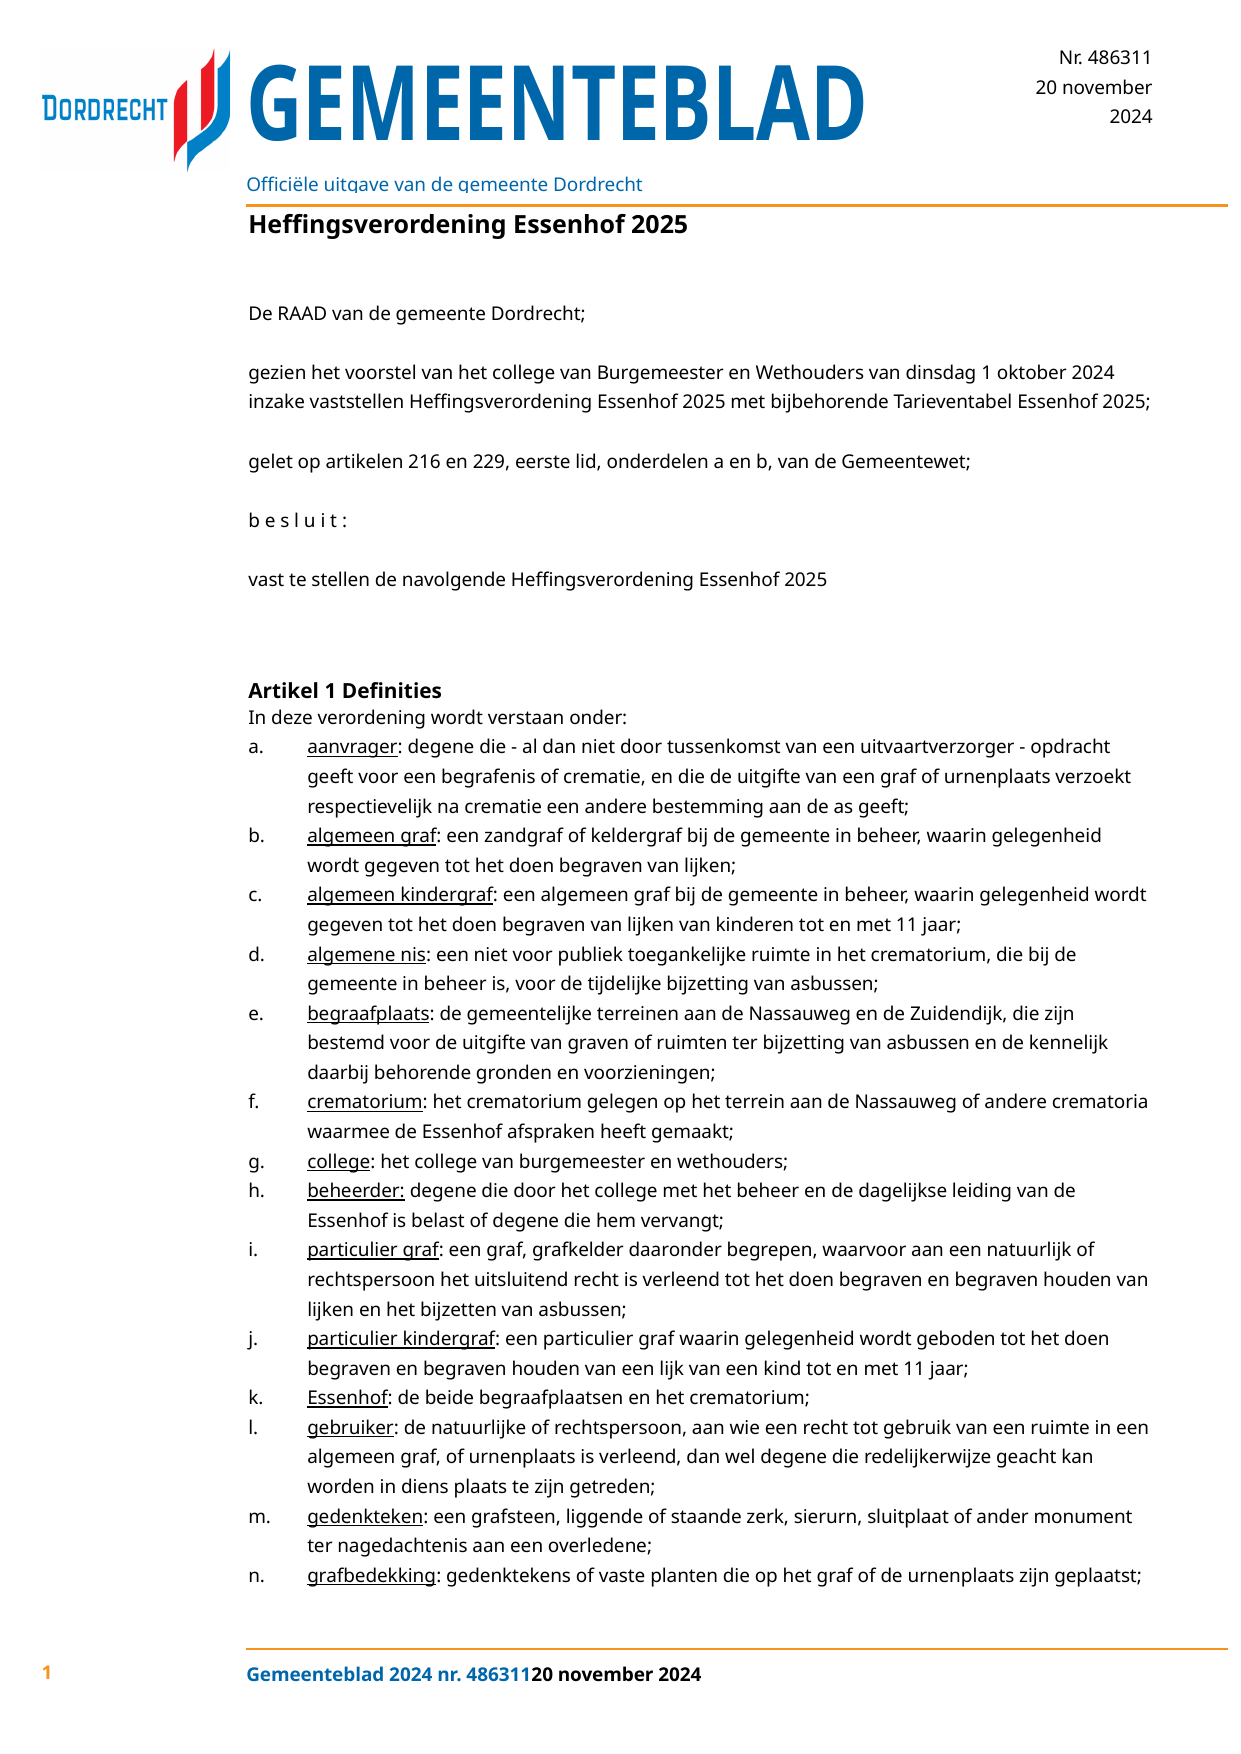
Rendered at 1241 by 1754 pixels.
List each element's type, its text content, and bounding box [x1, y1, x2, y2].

text In deze verordening wordt verstaan onder: [248, 704, 1152, 730]
text Artikel 1 Definities [248, 676, 1152, 704]
list grafbedekking: gedenktekens of vaste planten die op het graf of de urnenplaats zijn geplaatst; [248, 1562, 1152, 1588]
picture [41, 47, 231, 172]
list algemeen kindergraf: een algemeen graf bij de gemeente in beheer, waarin gelegenheid wordt gegeven tot het doen begraven van lijken van kinderen tot en met 11 jaar; [248, 882, 1152, 937]
list particulier graf: een graf, grafkelder daaronder begrepen, waarvoor aan een natuurlijk of rechtspersoon het uitsluitend recht is verleend tot het doen begraven en begraven houden van lijken en het bijzetten van asbussen; [248, 1237, 1152, 1322]
list algemene nis: een niet voor publiek toegankelijke ruimte in het crematorium, die bij de gemeente in beheer is, voor de tijdelijke bijzetting van asbussen; [248, 941, 1152, 996]
list gedenkteken: een grafsteen, liggende of staande zerk, sierurn, sluitplaat of ander monument ter nagedachtenis aan een overledene; [248, 1503, 1152, 1558]
text Heffingsverordening Essenhof 2025 [248, 207, 1152, 241]
list crematorium: het crematorium gelegen op het terrein aan de Nassauweg of andere crematoria waarmee de Essenhof afspraken heeft gemaakt; [248, 1089, 1152, 1144]
list beheerder: degene die door het college met het beheer en de dagelijkse leiding van de Essenhof is belast of degene die hem vervangt; [248, 1177, 1152, 1233]
text vast te stellen de navolgende Heffingsverordening Essenhof 2025 [248, 566, 1152, 592]
list particulier kindergraf: een particulier graf waarin gelegenheid wordt geboden tot het doen begraven en begraven houden van een lijk van een kind tot en met 11 jaar; [248, 1325, 1152, 1381]
list algemeen graf: een zandgraf of keldergraf bij de gemeente in beheer, waarin gelegenheid wordt gegeven tot het doen begraven van lijken; [248, 822, 1152, 878]
text De RAAD van de gemeente Dordrecht; [248, 300, 1152, 326]
text gelet op artikelen 216 en 229, eerste lid, onderdelen a en b, van de Gemeentewet; [248, 448, 1152, 473]
list college: het college van burgemeester en wethouders; [248, 1148, 1152, 1174]
text gezien het voorstel van het college van Burgemeester en Wethouders van dinsdag 1 oktober 2024 inzake vaststellen Heffingsverordening Essenhof 2025 met bijbehorende Tarieventabel Essenhof 2025; [248, 359, 1152, 414]
list aanvrager: degene die - al dan niet door tussenkomst van een uitvaartverzorger - opdracht geeft voor een begrafenis of crematie, en die de uitgifte van een graf of urnenplaats verzoekt respectievelijk na crematie een andere bestemming aan de as geeft; [248, 734, 1152, 819]
list Essenhof: de beide begraafplaatsen en het crematorium; [248, 1384, 1152, 1410]
list gebruiker: de natuurlijke of rechtspersoon, aan wie een recht tot gebruik van een ruimte in een algemeen graf, of urnenplaats is verleend, dan wel degene die redelijkerwijze geacht kan worden in diens plaats te zijn getreden; [248, 1414, 1152, 1499]
text b e s l u i t : [248, 507, 1152, 533]
list begraafplaats: de gemeentelijke terreinen aan de Nassauweg en de Zuidendijk, die zijn bestemd voor de uitgifte van graven of ruimten ter bijzetting van asbussen en de kennelijk daarbij behorende gronden en voorzieningen; [248, 1000, 1152, 1085]
